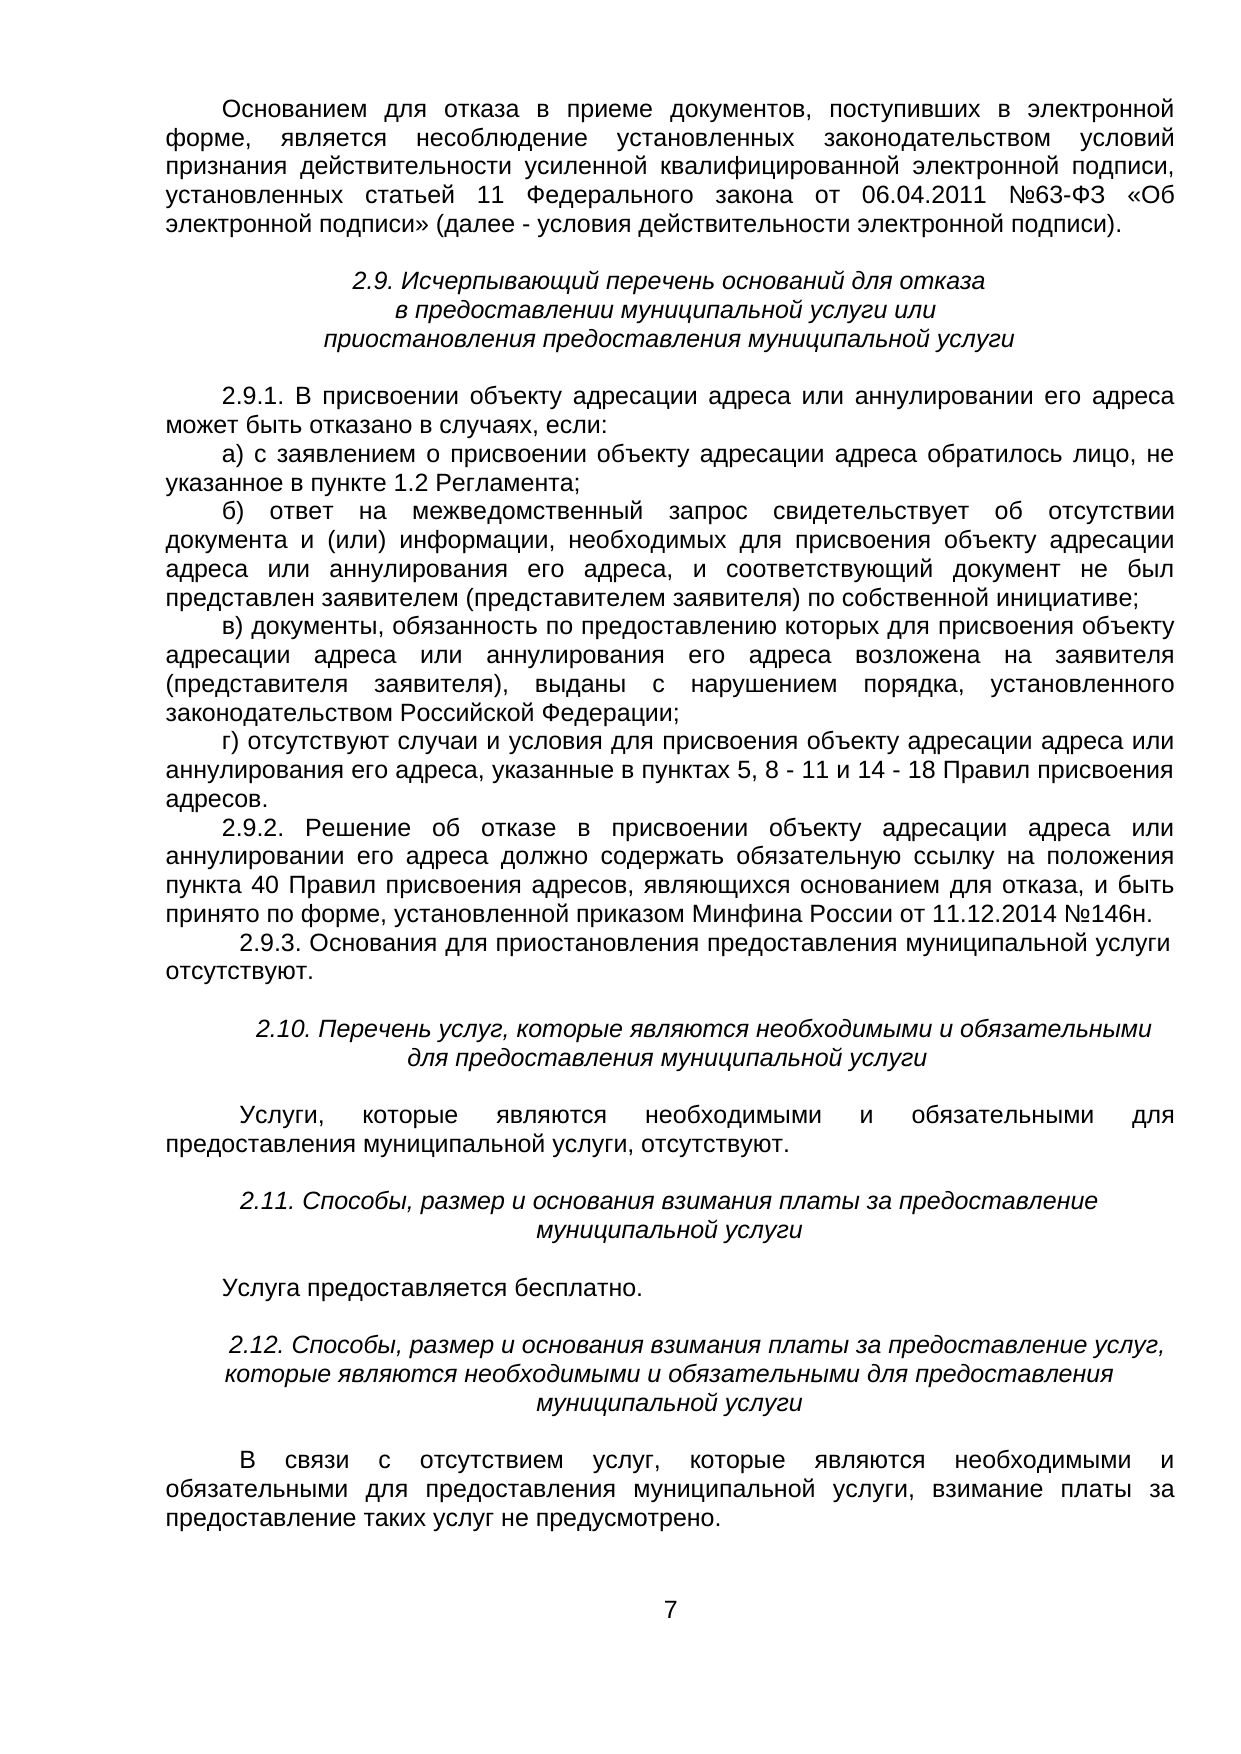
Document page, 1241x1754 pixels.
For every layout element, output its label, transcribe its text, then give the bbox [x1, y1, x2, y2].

text 2.12. Способы, размер и основания взимания платы за предоставление услуг, которые являются необходимыми и обязательными для предоставления муниципальной услуги [165, 1330, 1176, 1416]
text 2.9. Исчерпывающий перечень оснований для отказа [165, 266, 1176, 295]
text г) отсутствуют случаи и условия для присвоения объекту адресации адреса или аннулирования его адреса, указанные в пунктах 5, 8 - 11 и 14 - 18 Правил присвоения адресов. [165, 726, 1176, 813]
text 2.11. Способы, размер и основания взимания платы за предоставление муниципальной услуги [165, 1186, 1176, 1244]
text 2.9.2. Решение об отказе в присвоении объекту адресации адреса или аннулировании его адреса должно содержать обязательную ссылку на положения пункта 40 Правил присвоения адресов, являющихся основанием для отказа, и быть принято по форме, установленной приказом Минфина России от 11.12.2014 №146н. [165, 813, 1176, 928]
text 2.9.1. В присвоении объекту адресации адреса или аннулировании его адреса может быть отказано в случаях, если: [165, 381, 1176, 439]
text В связи с отсутствием услуг, которые являются необходимыми и обязательными для предоставления муниципальной услуги, взимание платы за предоставление таких услуг не предусмотрено. [165, 1445, 1176, 1531]
text а) с заявлением о присвоении объекту адресации адреса обратилось лицо, не указанное в пункте 1.2 Регламента; [165, 439, 1176, 496]
text Основанием для отказа в приеме документов, поступивших в электронной форме, является несоблюдение установленных законодательством условий признания действительности усиленной квалифицированной электронной подписи, установленных статьей 11 Федерального закона от 06.04.2011 №63-ФЗ «Об электронной подписи» (далее - условия действительности электронной подписи). [165, 94, 1176, 238]
text Услуги, которые являются необходимыми и обязательными для предоставления муниципальной услуги, отсутствуют. [165, 1100, 1176, 1158]
text б) ответ на межведомственный запрос свидетельствует об отсутствии документа и (или) информации, необходимых для присвоения объекту адресации адреса или аннулирования его адреса, и соответствующий документ не был представлен заявителем (представителем заявителя) по собственной инициативе; [165, 496, 1176, 611]
text приостановления предоставления муниципальной услуги [165, 324, 1176, 353]
text Услуга предоставляется бесплатно. [165, 1273, 1176, 1301]
text в предоставлении муниципальной услуги или [165, 295, 1176, 324]
text 2.9.3. Основания для приостановления предоставления муниципальной услуги отсутствуют. [165, 928, 1172, 985]
text 2.10. Перечень услуг, которые являются необходимыми и обязательными для предоставления муниципальной услуги [165, 1014, 1172, 1071]
text в) документы, обязанность по предоставлению которых для присвоения объекту адресации адреса или аннулирования его адреса возложена на заявителя (представителя заявителя), выданы с нарушением порядка, установленного законодательством Российской Федерации; [165, 611, 1176, 726]
